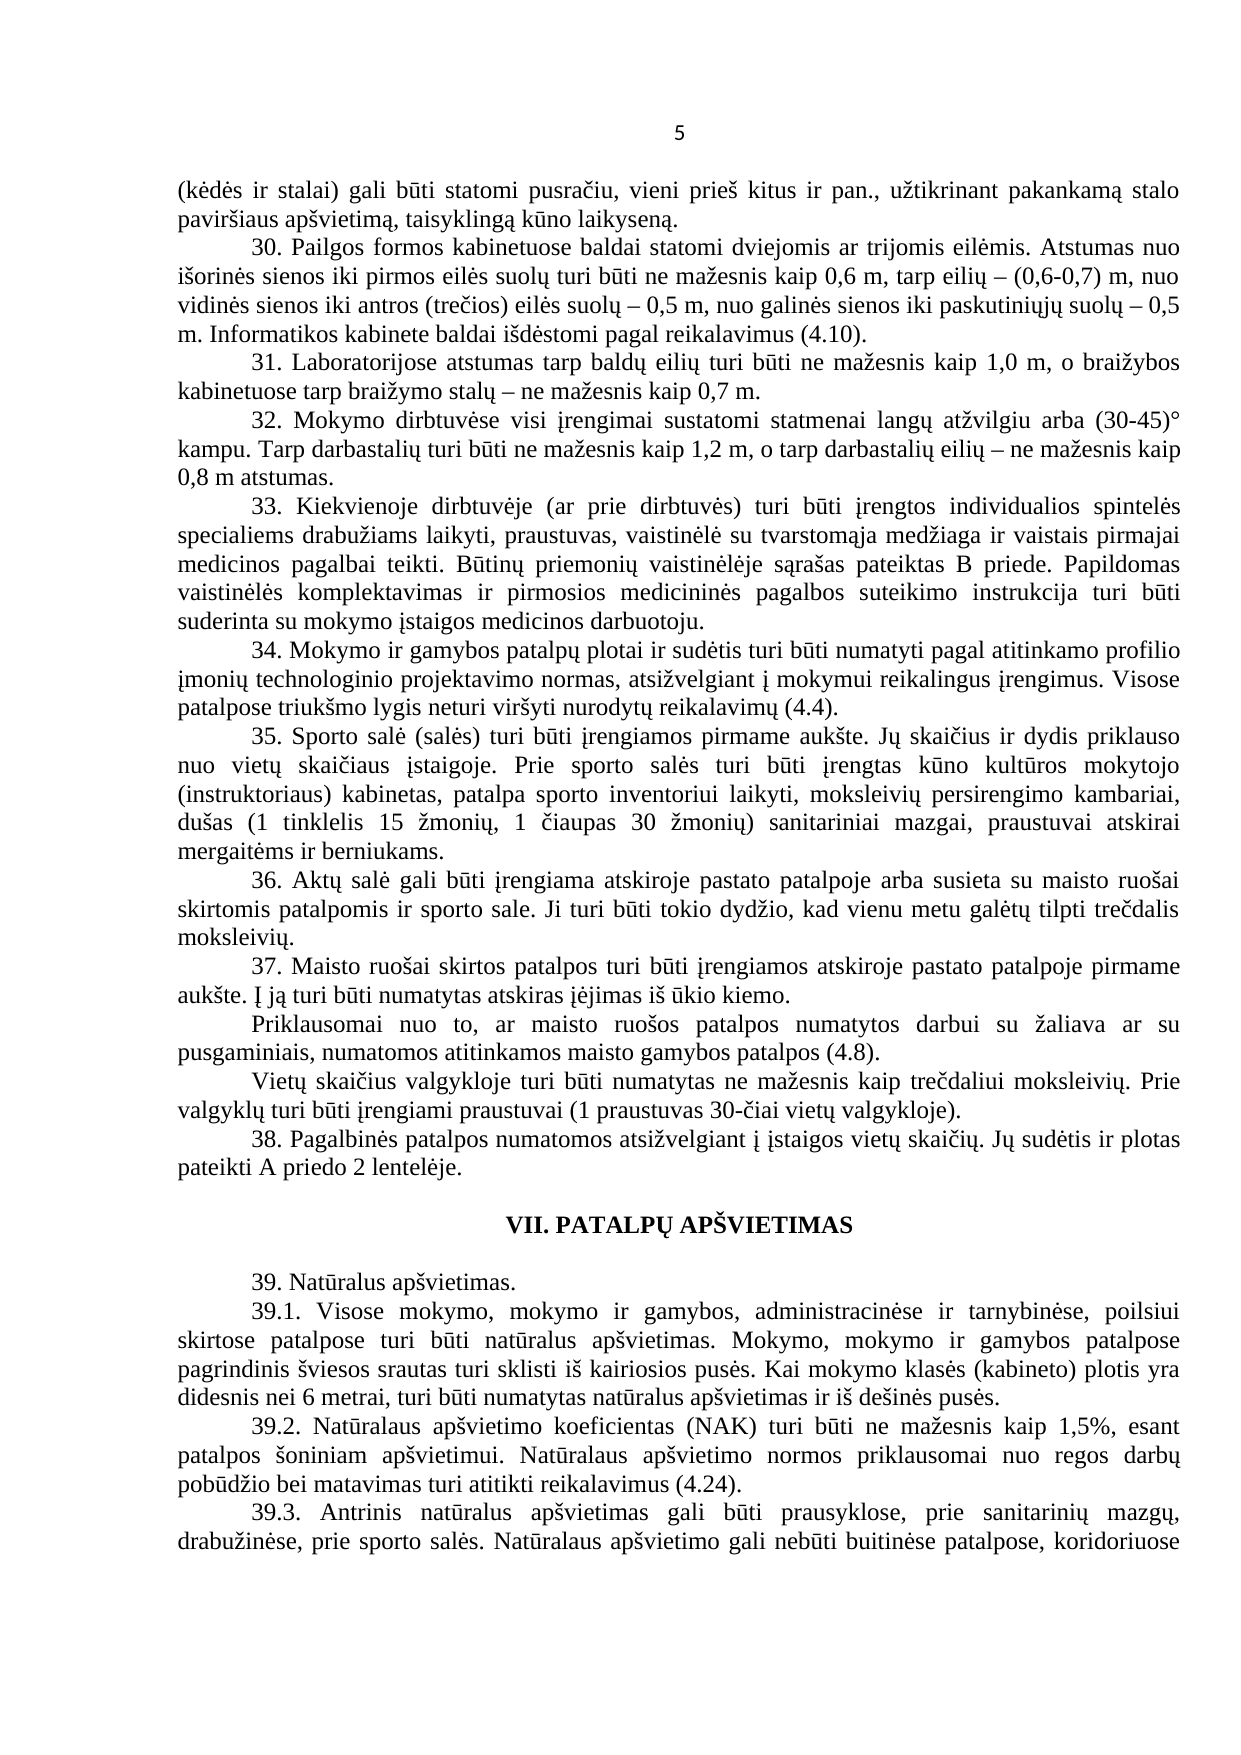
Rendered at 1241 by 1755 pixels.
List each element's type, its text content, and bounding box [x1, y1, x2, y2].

text 32. Mokymo dirbtuvėse visi įrengimai sustatomi statmenai langų atžvilgiu arba (30-45)° kampu. Tarp darbastalių turi būti ne mažesnis kaip 1,2 m, o tarp darbastalių eilių – ne mažesnis kaip 0,8 m atstumas. [177, 405, 1181, 491]
text 36. Aktų salė gali būti įrengiama atskiroje pastato patalpoje arba susieta su maisto ruošai skirtomis patalpomis ir sporto sale. Ji turi būti tokio dydžio, kad vienu metu galėtų tilpti trečdalis moksleivių. [177, 865, 1181, 951]
text 39. Natūralus apšvietimas. [177, 1267, 1181, 1296]
text 39.1. Visose mokymo, mokymo ir gamybos, administracinėse ir tarnybinėse, poilsiui skirtose patalpose turi būti natūralus apšvietimas. Mokymo, mokymo ir gamybos patalpose pagrindinis šviesos srautas turi sklisti iš kairiosios pusės. Kai mokymo klasės (kabineto) plotis yra didesnis nei 6 metrai, turi būti numatytas natūralus apšvietimas ir iš dešinės pusės. [177, 1296, 1181, 1411]
text (kėdės ir stalai) gali būti statomi pusračiu, vieni prieš kitus ir pan., užtikrinant pakankamą stalo paviršiaus apšvietimą, taisyklingą kūno laikyseną. [177, 175, 1181, 232]
text 39.3. Antrinis natūralus apšvietimas gali būti prausyklose, prie sanitarinių mazgų, drabužinėse, prie sporto salės. Natūralaus apšvietimo gali nebūti buitinėse patalpose, koridoriuose [177, 1497, 1181, 1555]
text VII. PATALPŲ APŠVIETIMAS [177, 1210, 1181, 1239]
text 35. Sporto salė (salės) turi būti įrengiamos pirmame aukšte. Jų skaičius ir dydis priklauso nuo vietų skaičiaus įstaigoje. Prie sporto salės turi būti įrengtas kūno kultūros mokytojo (instruktoriaus) kabinetas, patalpa sporto inventoriui laikyti, moksleivių persirengimo kambariai, dušas (1 tinklelis 15 žmonių, 1 čiaupas 30 žmonių) sanitariniai mazgai, praustuvai atskirai mergaitėms ir berniukams. [177, 721, 1181, 865]
text Vietų skaičius valgykloje turi būti numatytas ne mažesnis kaip trečdaliui moksleivių. Prie valgyklų turi būti įrengiami praustuvai (1 praustuvas 30-čiai vietų valgykloje). [177, 1066, 1181, 1124]
text 39.2. Natūralaus apšvietimo koeficientas (NAK) turi būti ne mažesnis kaip 1,5%, esant patalpos šoniniam apšvietimui. Natūralaus apšvietimo normos priklausomai nuo regos darbų pobūdžio bei matavimas turi atitikti reikalavimus (4.24). [177, 1411, 1181, 1497]
text 34. Mokymo ir gamybos patalpų plotai ir sudėtis turi būti numatyti pagal atitinkamo profilio įmonių technologinio projektavimo normas, atsižvelgiant į mokymui reikalingus įrengimus. Visose patalpose triukšmo lygis neturi viršyti nurodytų reikalavimų (4.4). [177, 635, 1181, 721]
text 30. Pailgos formos kabinetuose baldai statomi dviejomis ar trijomis eilėmis. Atstumas nuo išorinės sienos iki pirmos eilės suolų turi būti ne mažesnis kaip 0,6 m, tarp eilių – (0,6-0,7) m, nuo vidinės sienos iki antros (trečios) eilės suolų – 0,5 m, nuo galinės sienos iki paskutiniųjų suolų – 0,5 m. Informatikos kabinete baldai išdėstomi pagal reikalavimus (4.10). [177, 232, 1181, 347]
text 37. Maisto ruošai skirtos patalpos turi būti įrengiamos atskiroje pastato patalpoje pirmame aukšte. Į ją turi būti numatytas atskiras įėjimas iš ūkio kiemo. [177, 951, 1181, 1009]
text 33. Kiekvienoje dirbtuvėje (ar prie dirbtuvės) turi būti įrengtos individualios spintelės specialiems drabužiams laikyti, praustuvas, vaistinėlė su tvarstomąja medžiaga ir vaistais pirmajai medicinos pagalbai teikti. Būtinų priemonių vaistinėlėje sąrašas pateiktas B priede. Papildomas vaistinėlės komplektavimas ir pirmosios medicininės pagalbos suteikimo instrukcija turi būti suderinta su mokymo įstaigos medicinos darbuotoju. [177, 491, 1181, 635]
text Priklausomai nuo to, ar maisto ruošos patalpos numatytos darbui su žaliava ar su pusgaminiais, numatomos atitinkamos maisto gamybos patalpos (4.8). [177, 1009, 1181, 1066]
text 31. Laboratorijose atstumas tarp baldų eilių turi būti ne mažesnis kaip 1,0 m, o braižybos kabinetuose tarp braižymo stalų – ne mažesnis kaip 0,7 m. [177, 347, 1181, 405]
text 38. Pagalbinės patalpos numatomos atsižvelgiant į įstaigos vietų skaičių. Jų sudėtis ir plotas pateikti A priedo 2 lentelėje. [177, 1124, 1181, 1181]
